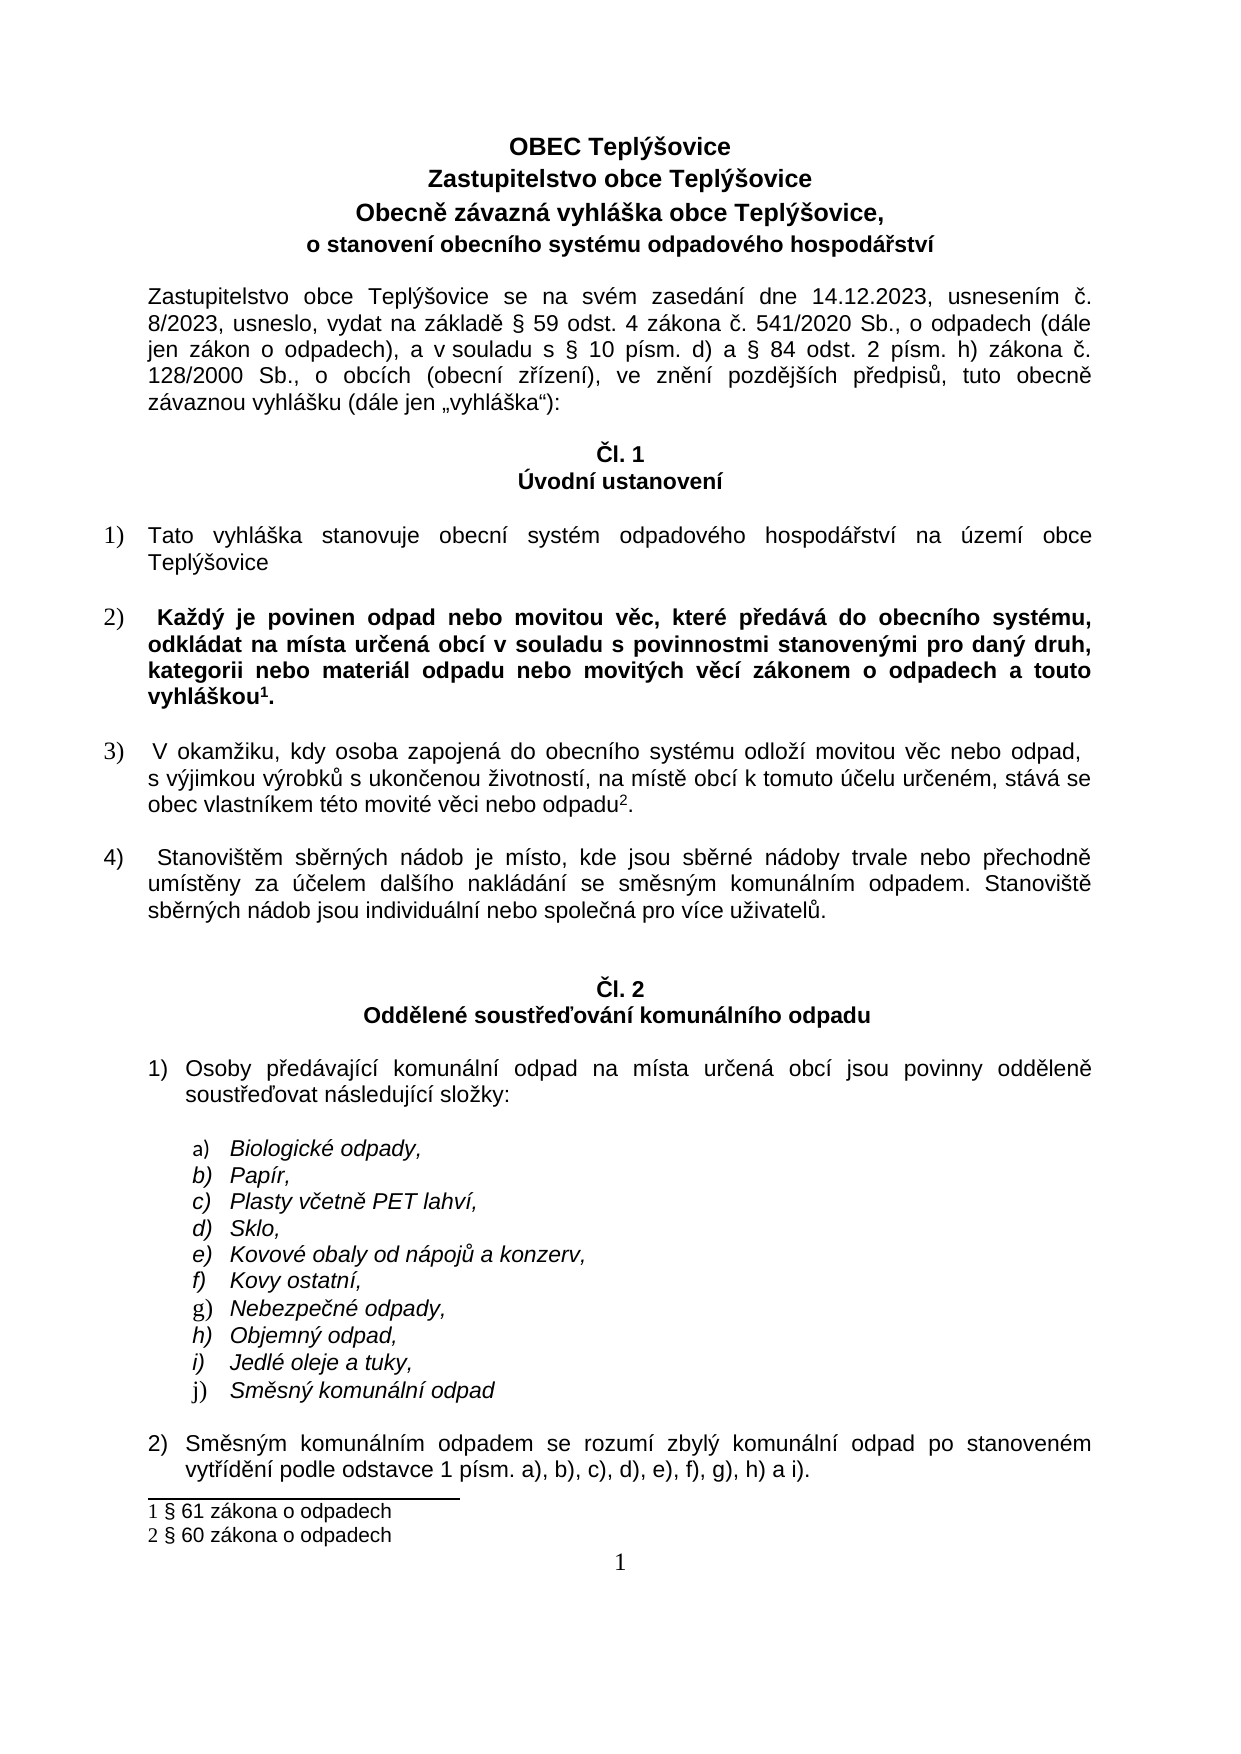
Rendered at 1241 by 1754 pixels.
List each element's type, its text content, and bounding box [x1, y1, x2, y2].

list § 60 zákona o odpadech [148, 1523, 1092, 1547]
list Osoby předávající komunální odpad na místa určená obcí jsou povinny odděleně soustřeďovat následující složky: [148, 1055, 1092, 1107]
text Obecně závazná vyhláška obce Teplýšovice, [148, 197, 1092, 226]
list Kovové obaly od nápojů a konzerv, [192, 1241, 1092, 1267]
list § 61 zákona o odpadech [148, 1499, 1092, 1523]
list Směsný komunální odpad [192, 1375, 1092, 1404]
list Objemný odpad, [192, 1322, 1092, 1349]
text Čl. 1 [148, 441, 1092, 468]
list Papír, [192, 1162, 1092, 1188]
list Tato vyhláška stanovuje obecní systém odpadového hospodářství na území obce Teplýšovice [103, 520, 1092, 576]
list Jedlé oleje a tuky, [192, 1349, 1092, 1375]
list V okamžiku, kdy osoba zapojená do obecního systému odloží movitou věc nebo odpad, s výjimkou výrobků s ukončenou životností, na místě obcí k tomuto účelu určeném, stává se obec vlastníkem této movité věci nebo odpadu. [103, 736, 1092, 817]
list Biologické odpady, [192, 1134, 1092, 1162]
list Každý je povinen odpad nebo movitou věc, které předává do obecního systému, odkládat na místa určená obcí v souladu s povinnostmi stanovenými pro daný druh, kategorii nebo materiál odpadu nebo movitých věcí zákonem o odpadech a touto vyhláškou. [103, 602, 1092, 710]
list Plasty včetně PET lahví, [192, 1188, 1092, 1214]
text o stanovení obecního systému odpadového hospodářství [148, 231, 1092, 257]
list Sklo, [192, 1214, 1092, 1241]
text Čl. 2 [148, 976, 1092, 1002]
text Zastupitelstvo obce Teplýšovice [148, 164, 1092, 193]
list Nebezpečné odpady, [192, 1293, 1092, 1322]
list Stanovištěm sběrných nádob je místo, kde jsou sběrné nádoby trvale nebo přechodně umístěny za účelem dalšího nakládání se směsným komunálním odpadem. Stanoviště sběrných nádob jsou individuální nebo společná pro více uživatelů. [103, 844, 1092, 923]
text OBEC Teplýšovice [148, 131, 1092, 160]
list Kovy ostatní, [192, 1267, 1092, 1293]
text Zastupitelstvo obce Teplýšovice se na svém zasedání dne 14.12.2023, usnesením č. 8/2023, usneslo, vydat na základě § 59 odst. 4 zákona č. 541/2020 Sb., o odpadech (dále jen zákon o odpadech), a v souladu s § 10 písm. d) a § 84 odst. 2 písm. h) zákona č. 128/2000 Sb., o obcích (obecní zřízení), ve znění pozdějších předpisů, tuto obecně závaznou vyhlášku (dále jen „vyhláška“): [148, 283, 1092, 415]
list Směsným komunálním odpadem se rozumí zbylý komunální odpad po stanoveném vytřídění podle odstavce 1 písm. a), b), c), d), e), f), g), h) a i). [148, 1430, 1092, 1483]
text Oddělené soustřeďování komunálního odpadu [148, 1002, 1092, 1028]
subtitle Úvodní ustanovení [148, 468, 1092, 494]
